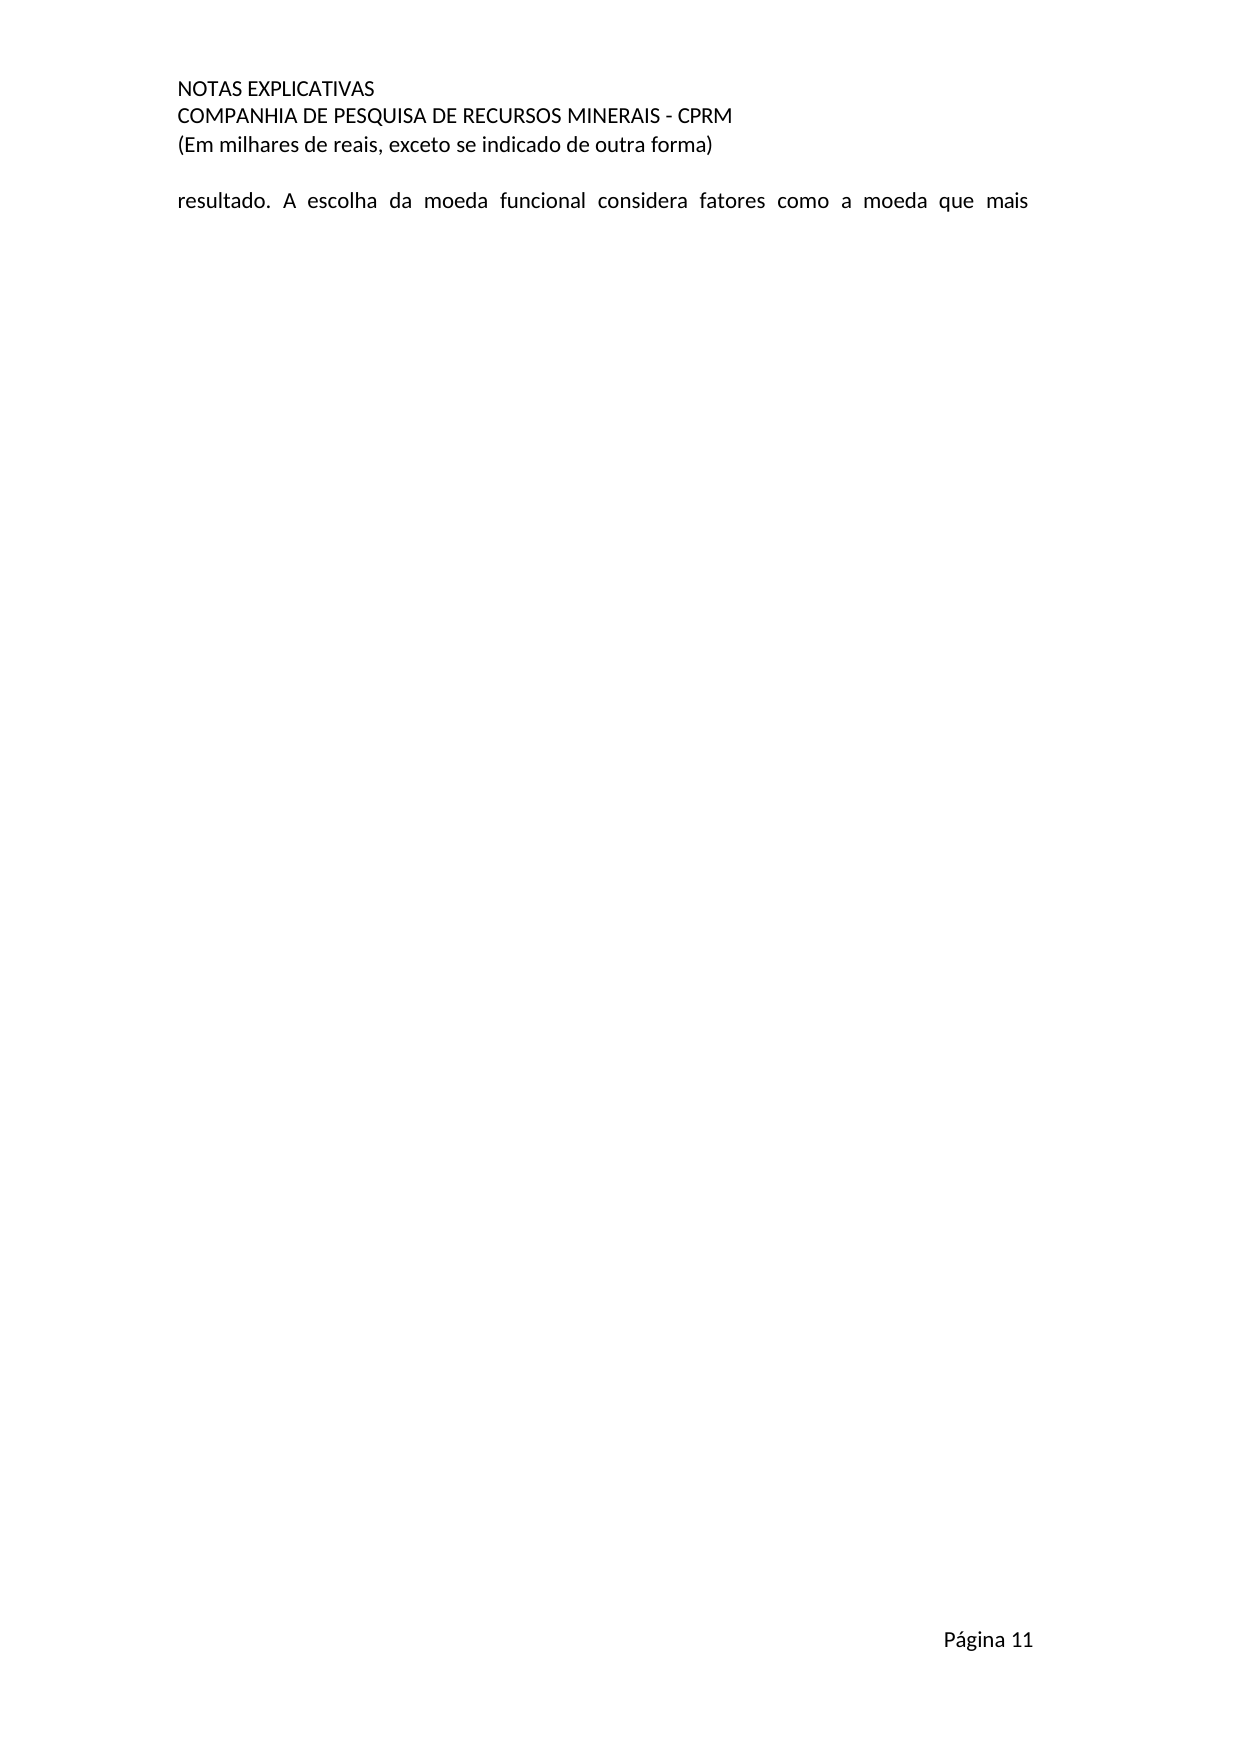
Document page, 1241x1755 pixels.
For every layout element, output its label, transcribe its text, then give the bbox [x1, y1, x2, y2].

text resultado. A escolha da moeda funcional considera fatores como a moeda que mais [177, 186, 1035, 214]
